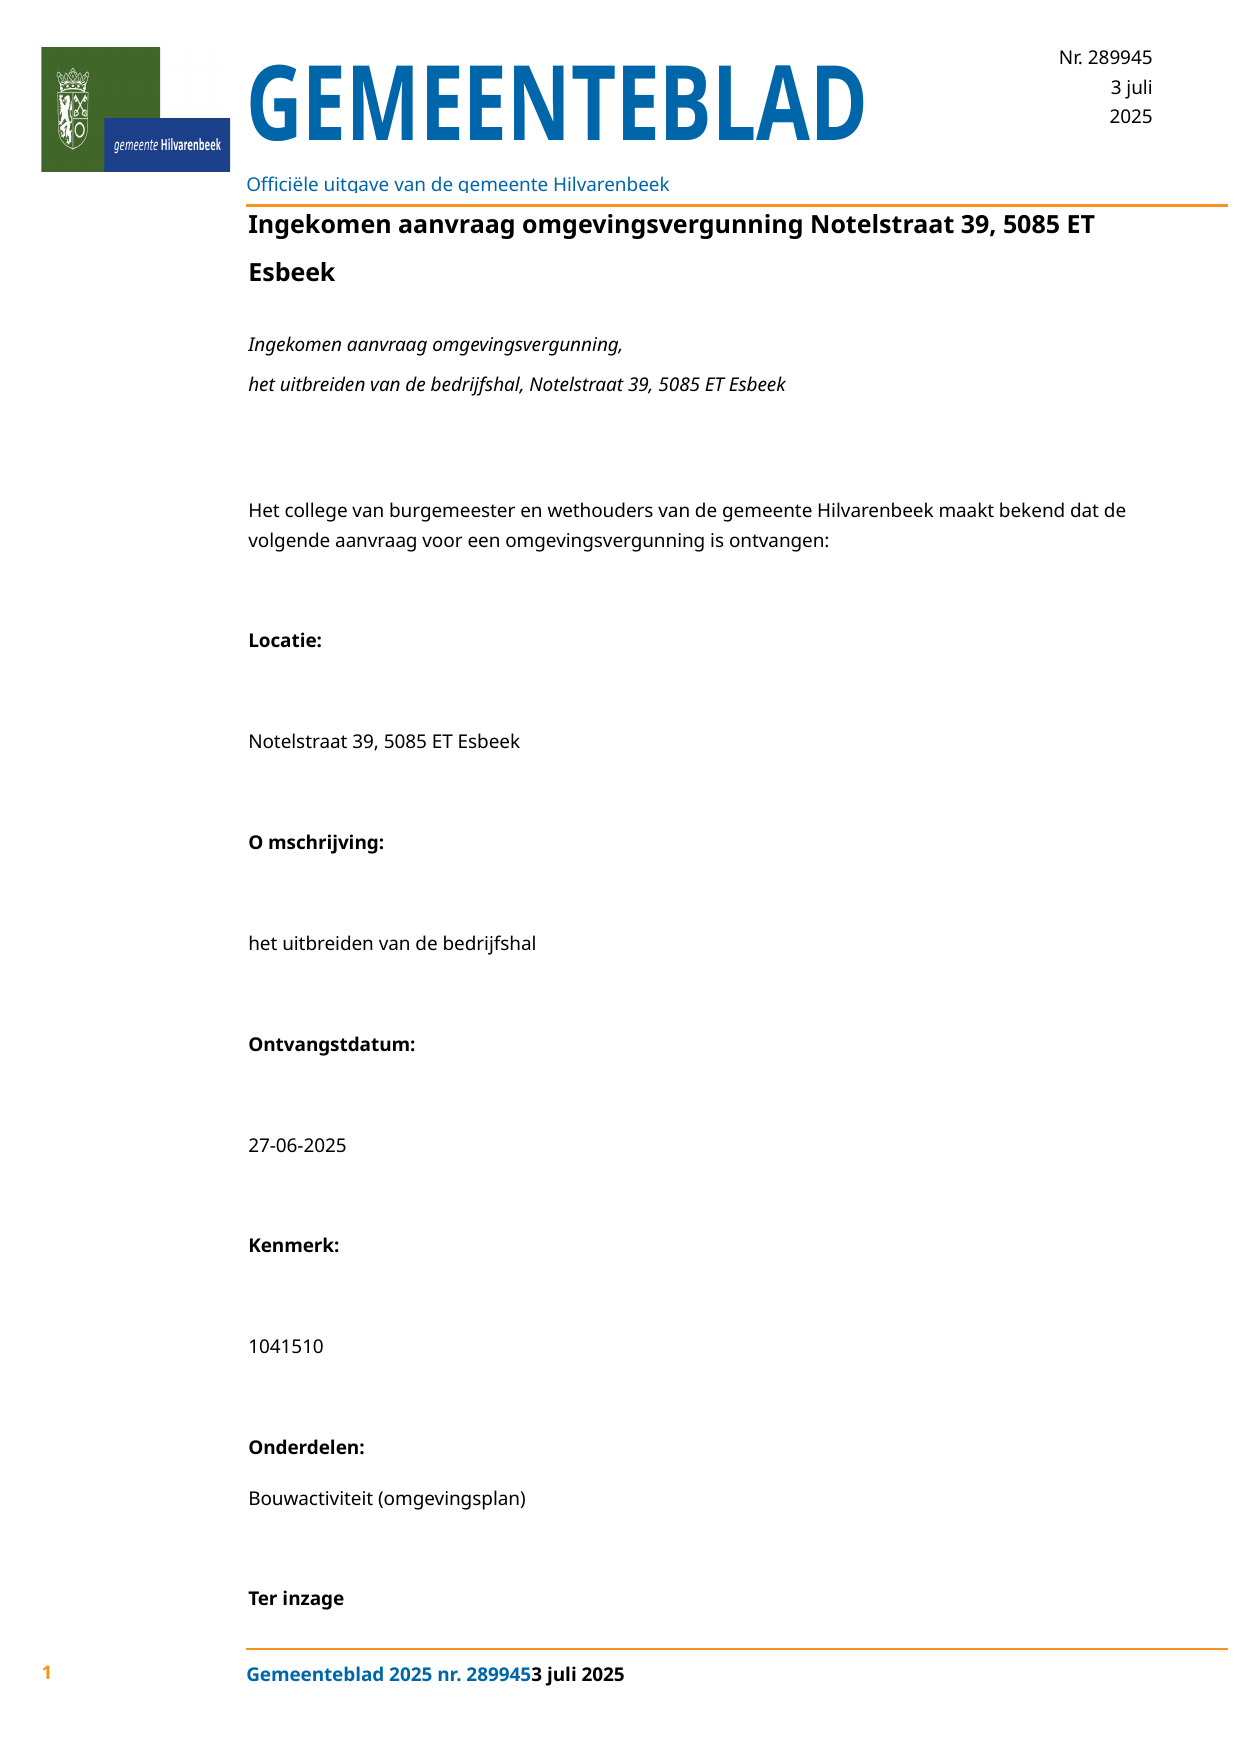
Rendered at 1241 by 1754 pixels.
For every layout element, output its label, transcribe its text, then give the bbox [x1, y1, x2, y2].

text Notelstraat 39, 5085 ET Esbeek [248, 728, 1152, 754]
text Ontvangstdatum: [248, 1031, 1152, 1057]
text Ingekomen aanvraag omgevingsvergunning Notelstraat 39, 5085 ET Esbeek [248, 207, 1152, 288]
text O mschrijving: [248, 829, 1152, 855]
text Ter inzage [248, 1586, 1152, 1611]
text 1041510 [248, 1333, 1152, 1359]
text Locatie: [248, 628, 1152, 653]
text Kenmerk: [248, 1233, 1152, 1258]
text Het college van burgemeester en wethouders van de gemeente Hilvarenbeek maakt bekend dat de volgende aanvraag voor een omgevingsvergunning is ontvangen: [248, 497, 1152, 553]
text Ingekomen aanvraag omgevingsvergunning, [248, 331, 1152, 357]
text 27-06-2025 [248, 1132, 1152, 1158]
text het uitbreiden van de bedrijfshal, Notelstraat 39, 5085 ET Esbeek [248, 371, 1152, 396]
text Onderdelen: [248, 1434, 1152, 1460]
text het uitbreiden van de bedrijfshal [248, 930, 1152, 956]
text Bouwactiviteit (omgevingsplan) [248, 1485, 1152, 1511]
picture [41, 47, 231, 172]
